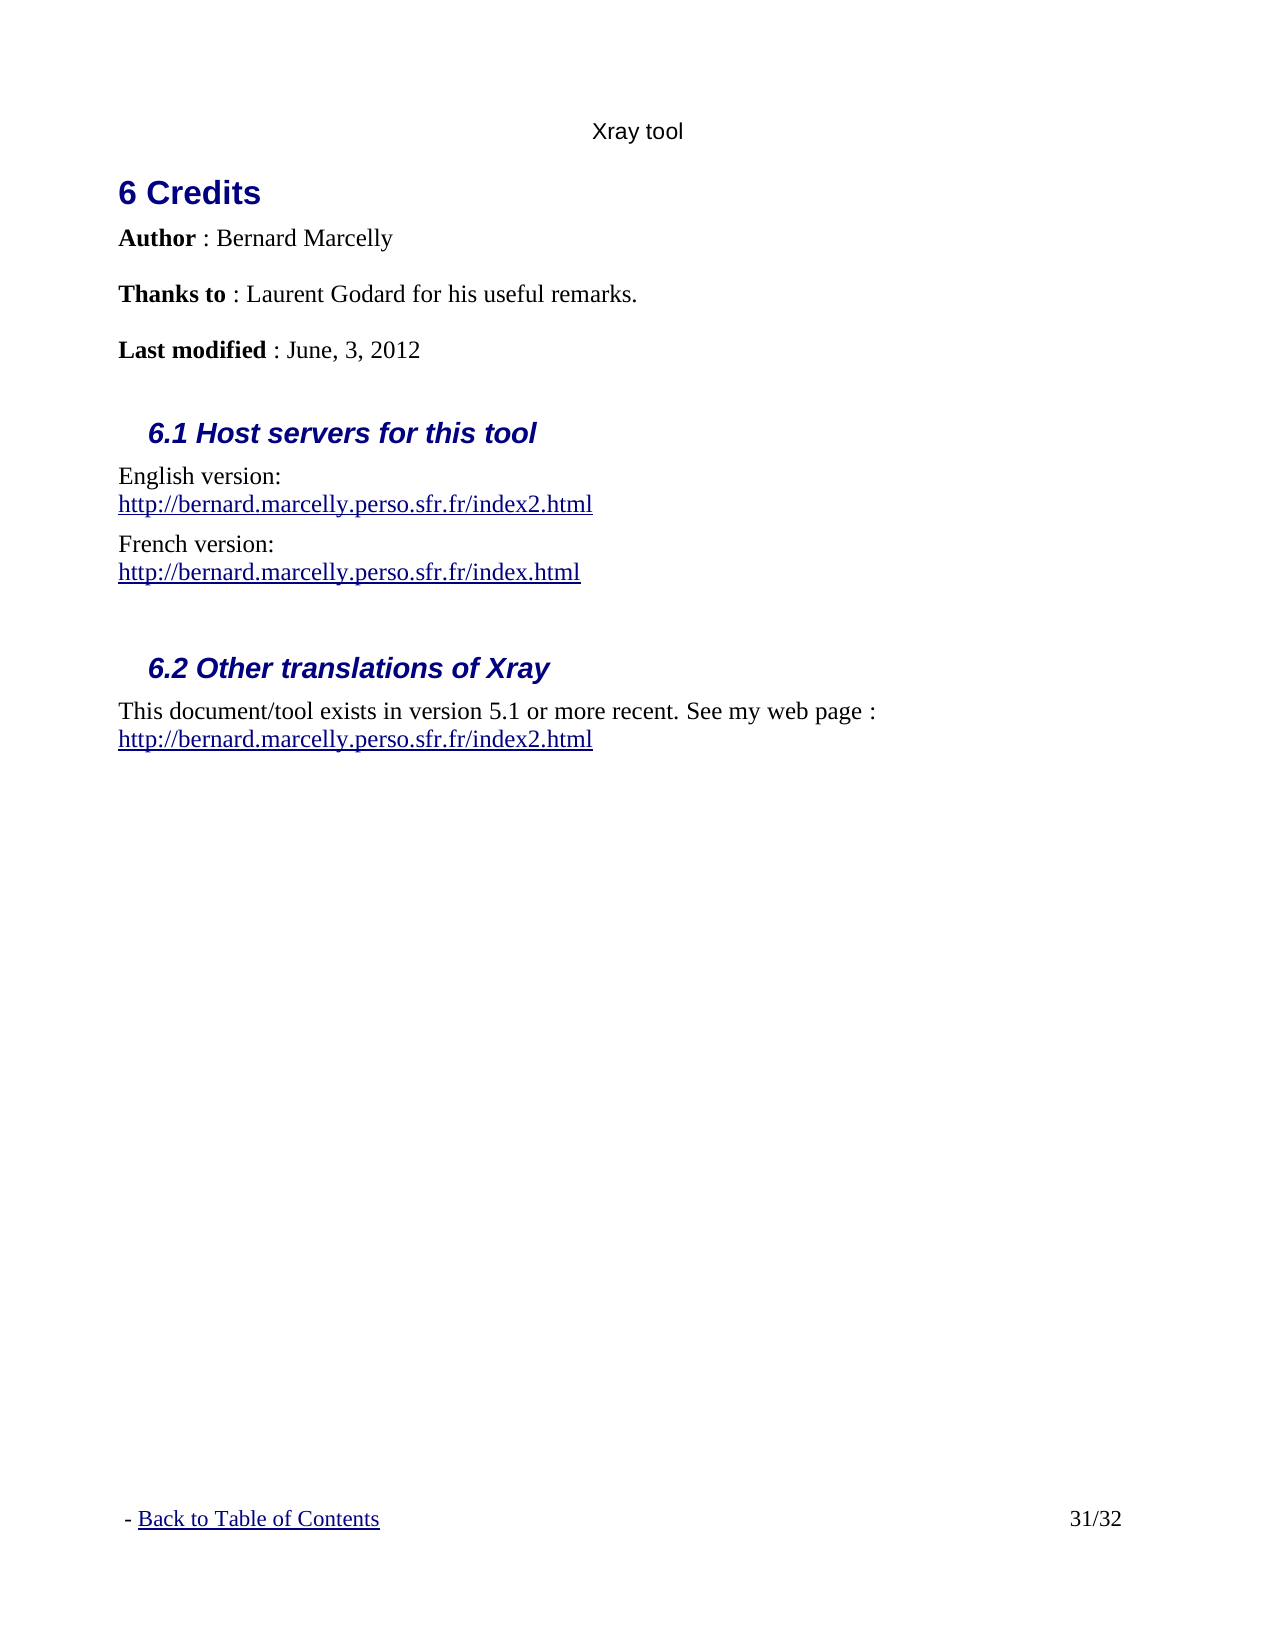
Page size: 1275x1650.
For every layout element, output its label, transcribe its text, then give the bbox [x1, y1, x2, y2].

text http://bernard.marcelly.perso.sfr.fr/index2.html [118, 725, 1157, 753]
text French version: [118, 530, 1157, 558]
subtitle Host servers for this tool [148, 417, 1157, 449]
text This document/tool exists in version 5.1 or more recent. See my web page : [118, 697, 1157, 725]
text Thanks to : Laurent Godard for his useful remarks. [118, 280, 1157, 308]
text Author : Bernard Marcelly [118, 224, 1157, 252]
subtitle Credits [118, 174, 1157, 211]
text http://bernard.marcelly.perso.sfr.fr/index.html [118, 558, 1157, 586]
text Last modified : June, 3, 2012 [118, 336, 1157, 364]
text English version: [118, 462, 1157, 490]
text http://bernard.marcelly.perso.sfr.fr/index2.html [118, 490, 1157, 518]
subtitle Other translations of Xray [148, 652, 1157, 684]
